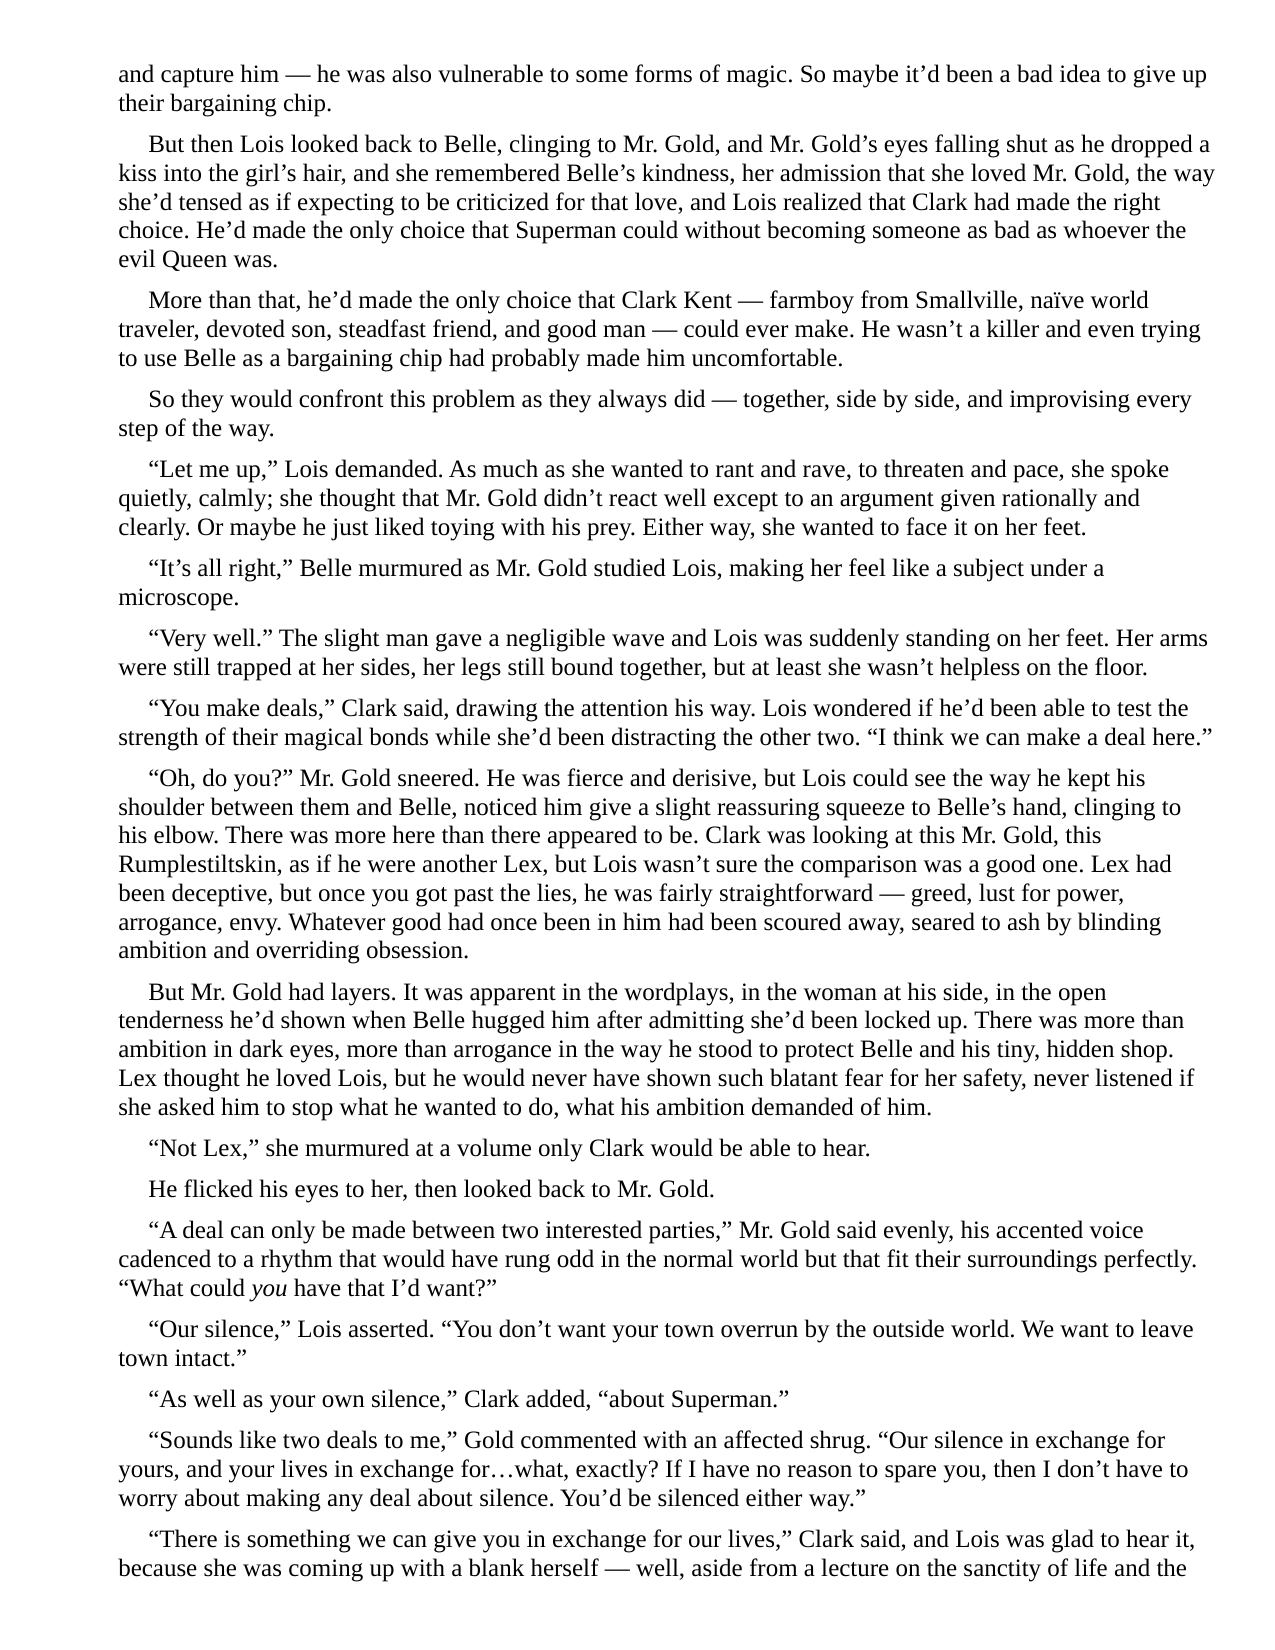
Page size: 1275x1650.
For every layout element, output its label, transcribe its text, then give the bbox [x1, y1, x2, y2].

text “Very well.” The slight man gave a negligible wave and Lois was suddenly standing on her feet. Her arms were still trapped at her sides, her legs still bound together, but at least she wasn’t helpless on the floor. [118, 623, 1216, 680]
text So they would confront this problem as they always did — together, side by side, and improvising every step of the way. [118, 384, 1216, 442]
text and capture him — he was also vulnerable to some forms of magic. So maybe it’d been a bad idea to give up their bargaining chip. [118, 59, 1216, 117]
text “As well as your own silence,” Clark added, “about Superman.” [118, 1384, 1216, 1413]
text “A deal can only be made between two interested parties,” Mr. Gold said evenly, his accented voice cadenced to a rhythm that would have rung odd in the normal world but that fit their surroundings perfectly. “What could you have that I’d want?” [118, 1215, 1216, 1302]
text But Mr. Gold had layers. It was apparent in the wordplays, in the woman at his side, in the open tenderness he’d shown when Belle hugged him after admitting she’d been locked up. There was more than ambition in dark eyes, more than arrogance in the way he stood to protect Belle and his tiny, hidden shop. Lex thought he loved Lois, but he would never have shown such blatant fear for her safety, never listened if she asked him to stop what he wanted to do, what his ambition demanded of him. [118, 977, 1216, 1120]
text “Not Lex,” she murmured at a volume only Clark would be able to hear. [118, 1133, 1216, 1162]
text “Oh, do you?” Mr. Gold sneered. He was fierce and derisive, but Lois could see the way he kept his shoulder between them and Belle, noticed him give a slight reassuring squeeze to Belle’s hand, clinging to his elbow. There was more here than there appeared to be. Clark was looking at this Mr. Gold, this Rumplestiltskin, as if he were another Lex, but Lois wasn’t sure the comparison was a good one. Lex had been deceptive, but once you got past the lies, he was fairly straightforward — greed, lust for power, arrogance, envy. Whatever good had once been in him had been scoured away, seared to ash by blinding ambition and overriding obsession. [118, 763, 1216, 964]
text “Sounds like two deals to me,” Gold commented with an affected shrug. “Our silence in exchange for yours, and your lives in exchange for…what, exactly? If I have no reason to spare you, then I don’t have to worry about making any deal about silence. You’d be silenced either way.” [118, 1425, 1216, 1512]
text But then Lois looked back to Belle, clinging to Mr. Gold, and Mr. Gold’s eyes falling shut as he dropped a kiss into the girl’s hair, and she remembered Belle’s kindness, her admission that she loved Mr. Gold, the way she’d tensed as if expecting to be criticized for that love, and Lois realized that Clark had made the right choice. He’d made the only choice that Superman could without becoming someone as bad as whoever the evil Queen was. [118, 129, 1216, 273]
text “There is something we can give you in exchange for our lives,” Clark said, and Lois was glad to hear it, because she was coming up with a blank herself — well, aside from a lecture on the sanctity of life and the [118, 1524, 1216, 1582]
text “Our silence,” Lois asserted. “You don’t want your town overrun by the outside world. We want to leave town intact.” [118, 1314, 1216, 1372]
text “Let me up,” Lois demanded. As much as she wanted to rant and rave, to threaten and pace, she spoke quietly, calmly; she thought that Mr. Gold didn’t react well except to an argument given rationally and clearly. Or maybe he just liked toying with his prey. Either way, she wanted to face it on her feet. [118, 454, 1216, 540]
text He flicked his eyes to her, then looked back to Mr. Gold. [118, 1174, 1216, 1203]
text More than that, he’d made the only choice that Clark Kent — farmboy from Smallville, naïve world traveler, devoted son, steadfast friend, and good man — could ever make. He wasn’t a killer and even trying to use Belle as a bargaining chip had probably made him uncomfortable. [118, 285, 1216, 372]
text “It’s all right,” Belle murmured as Mr. Gold studied Lois, making her feel like a subject under a microscope. [118, 553, 1216, 610]
text “You make deals,” Clark said, drawing the attention his way. Lois wondered if he’d been able to test the strength of their magical bonds while she’d been distracting the other two. “I think we can make a deal here.” [118, 693, 1216, 750]
